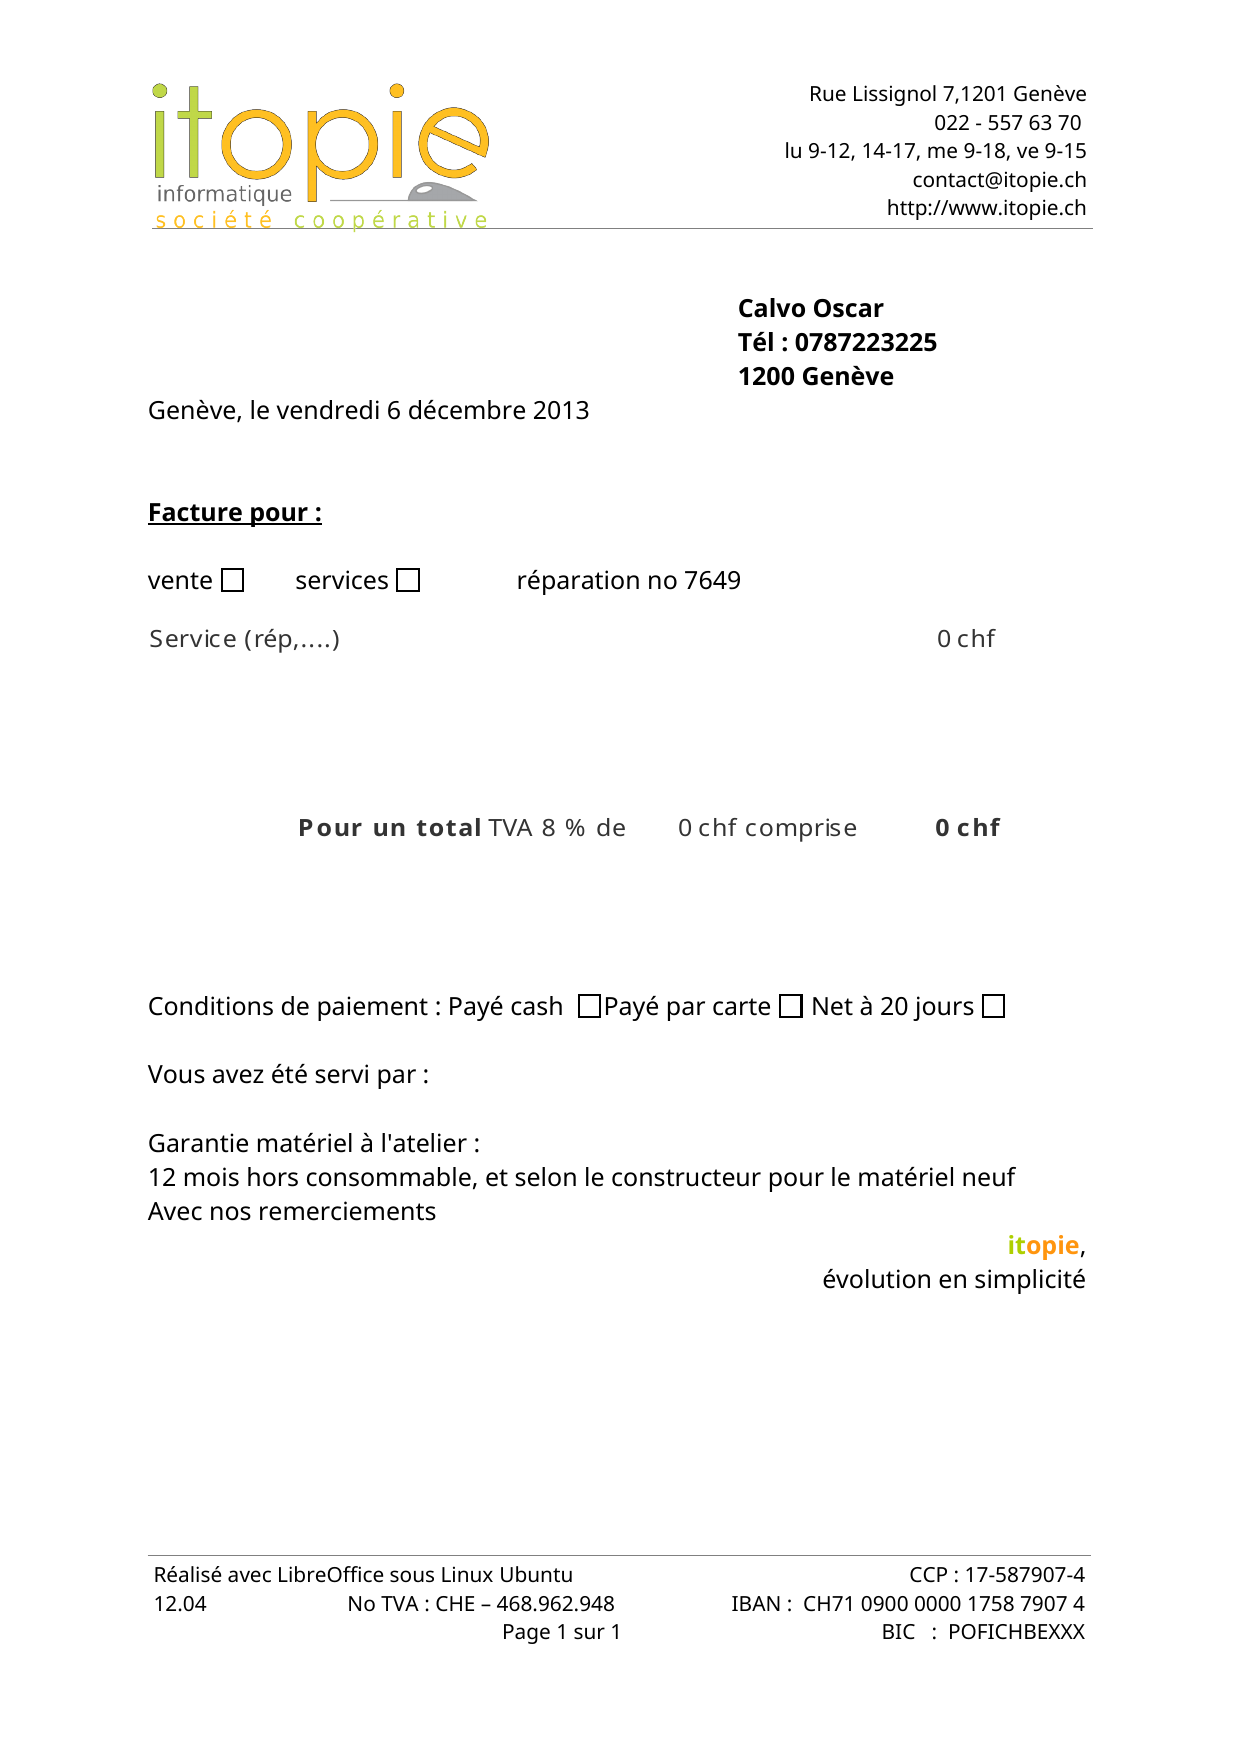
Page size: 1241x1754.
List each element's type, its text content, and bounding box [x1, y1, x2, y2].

picture [138, 72, 500, 244]
text Genève, le vendredi 6 décembre 2013 [148, 392, 1093, 427]
text Avec nos remerciements [148, 1193, 1093, 1227]
text Conditions de paiement : Payé cash Payé par carte Net à 20 jours [148, 989, 1093, 1023]
text Vous avez été servi par : [148, 1057, 1093, 1091]
text 12 mois hors consommable, et selon le constructeur pour le matériel neuf [148, 1159, 1093, 1193]
text itopie, [148, 1227, 1093, 1262]
text Garantie matériel à l'atelier : [148, 1125, 1093, 1159]
text vente services réparation no 7649 [148, 563, 1093, 597]
text Calvo Oscar [148, 290, 1093, 324]
text Tél : 0787223225 [148, 324, 1093, 358]
text évolution en simplicité [148, 1262, 1093, 1296]
text 1200 Genève [148, 358, 1093, 392]
text Facture pour : [148, 495, 1093, 529]
